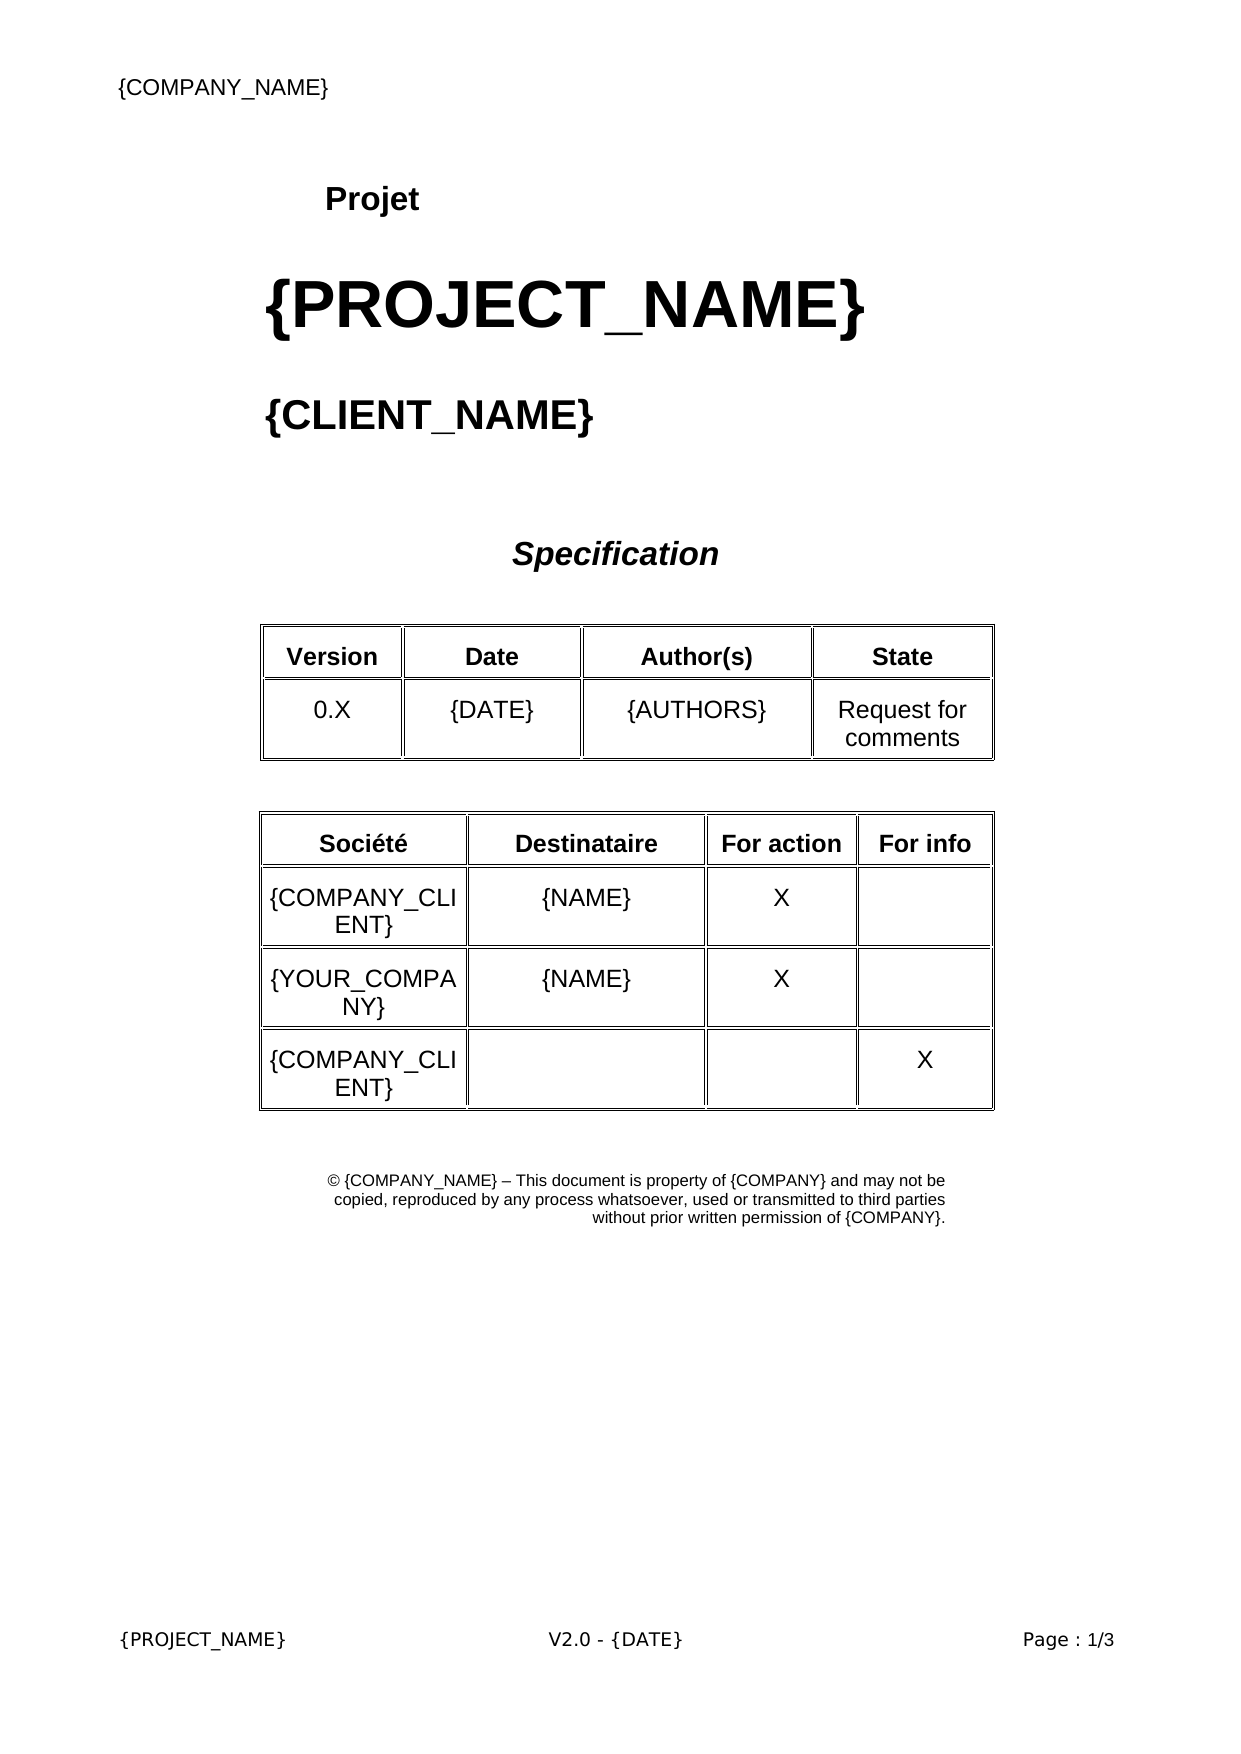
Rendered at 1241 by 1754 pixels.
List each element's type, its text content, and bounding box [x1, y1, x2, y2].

table_cell [857, 864, 993, 945]
table_cell {NAME} [469, 868, 704, 945]
table_header Author(s) [581, 625, 812, 677]
table_cell {AUTHORS} [581, 677, 812, 758]
table_cell Request for comments [812, 677, 993, 758]
text Projet [325, 180, 909, 217]
table_cell {YOUR_COMPANY} [260, 945, 467, 1026]
table_cell {NAME} [469, 949, 704, 1026]
table_cell [467, 1026, 706, 1107]
table_header State [812, 627, 992, 677]
table_cell {DATE} [403, 680, 581, 758]
text {CLIENT_NAME} [265, 392, 1033, 438]
table_header For action [706, 812, 857, 864]
table_header Destinataire [469, 815, 704, 864]
table_cell X [708, 949, 856, 1026]
text {PROJECT_NAME} [265, 267, 1033, 342]
table_cell [706, 1030, 857, 1107]
table_header For info [859, 815, 992, 864]
table_header Version [264, 625, 402, 677]
table_header Date [403, 625, 581, 677]
text © {COMPANY_NAME} – This document is property of {COMPANY} and may not be copied, reproduced by any process whatsoever, used or transmitted to third parties without prior written permission of {COMPANY}. [293, 1171, 945, 1227]
table_cell X [708, 868, 856, 945]
table_header Société [260, 812, 467, 864]
table_cell [857, 945, 993, 1026]
table_cell {COMPANY_CLIENT} [260, 864, 467, 945]
table_cell {COMPANY_CLIENT} [260, 1026, 467, 1107]
table_cell X [857, 1026, 993, 1107]
table_cell 0.X [264, 680, 402, 758]
text Specification [325, 535, 909, 572]
